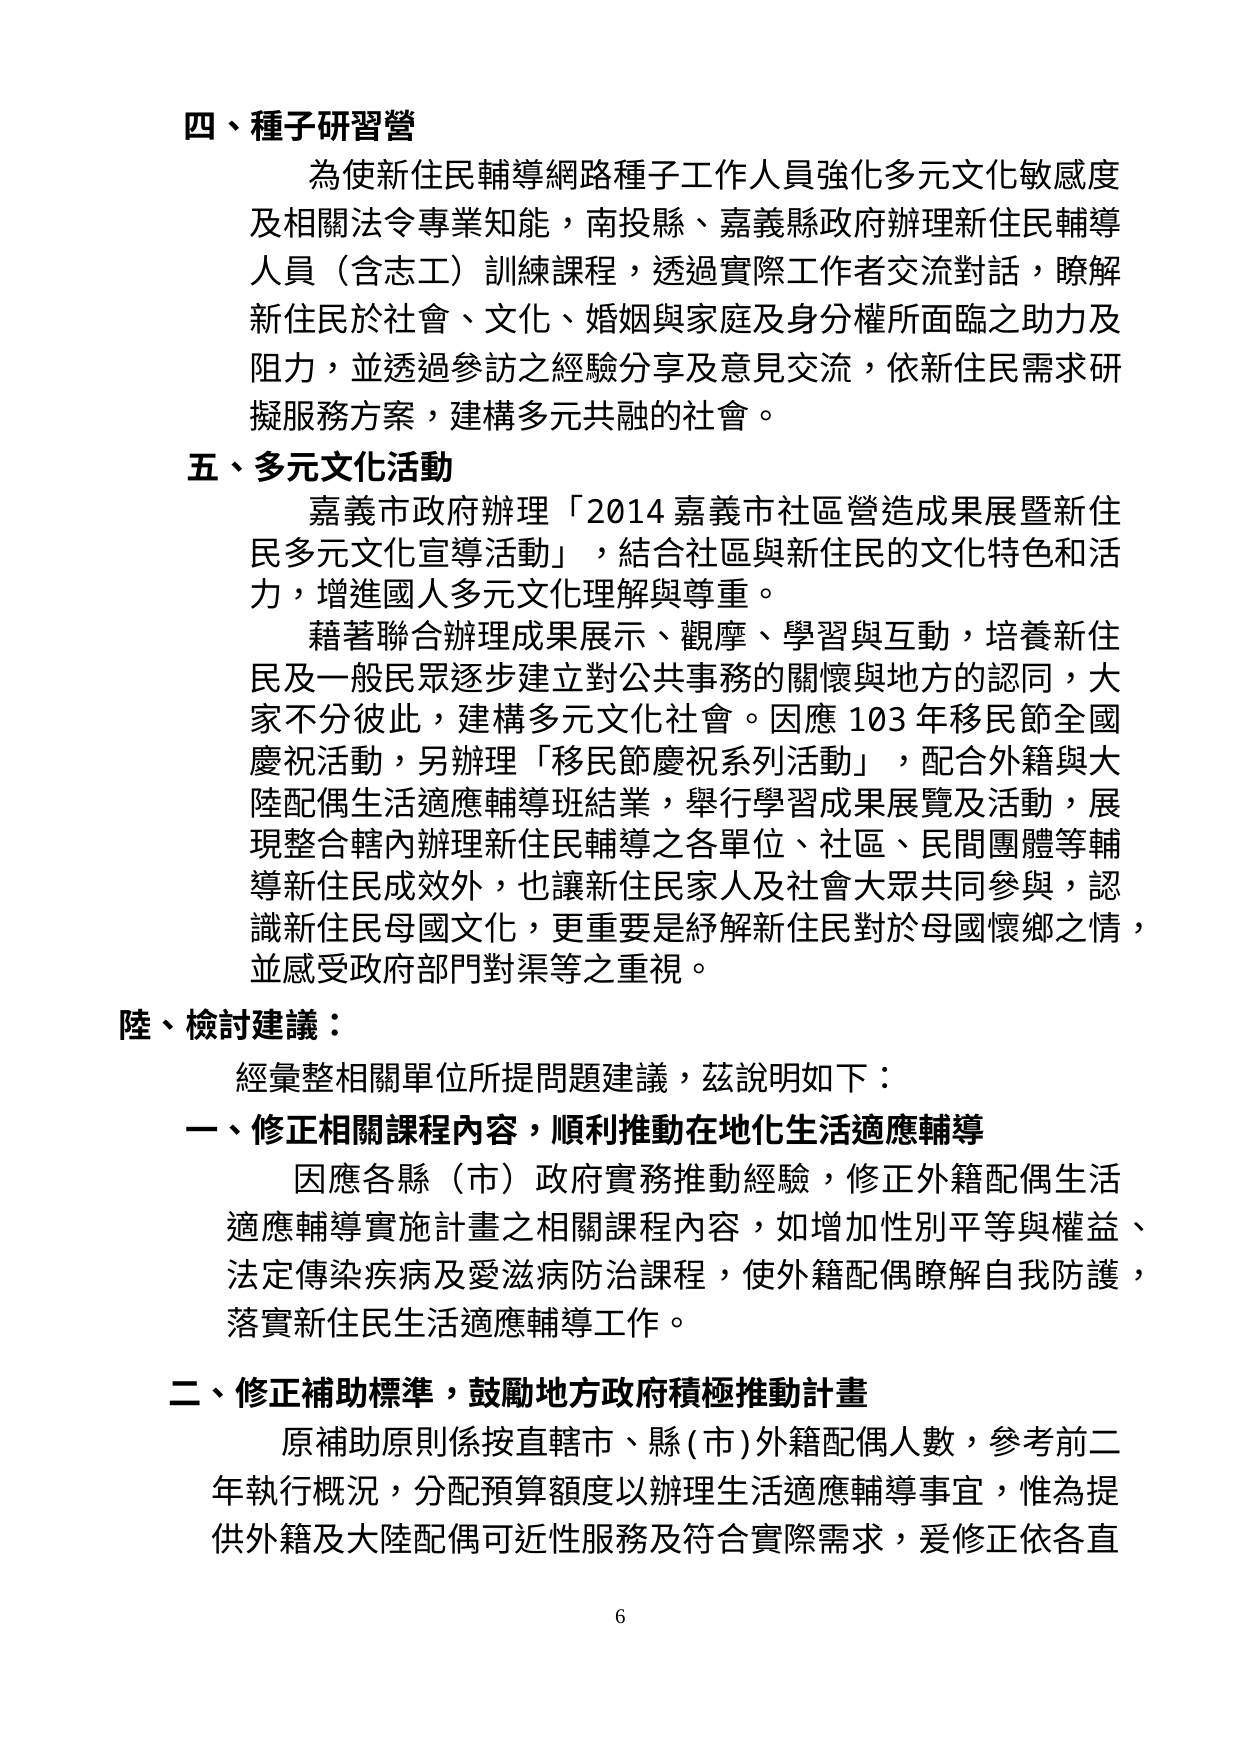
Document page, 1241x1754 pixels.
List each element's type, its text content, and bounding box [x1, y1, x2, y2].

text 一、修正相關課程內容，順利推動在地化生活適應輔導 [118, 1100, 1122, 1152]
text 為使新住民輔導網路種子工作人員強化多元文化敏感度及相關法令專業知能，南投縣、嘉義縣政府辦理新住民輔導人員（含志工）訓練課程，透過實際工作者交流對話，瞭解新住民於社會、文化、婚姻與家庭及身分權所面臨之助力及阻力，並透過參訪之經驗分享及意見交流，依新住民需求研擬服務方案，建構多元共融的社會。 [249, 148, 1122, 438]
text 五、多元文化活動 [187, 438, 1122, 490]
text 四、種子研習營 [184, 96, 1122, 148]
text 陸、檢討建議： [118, 996, 1122, 1048]
text 藉著聯合辦理成果展示、觀摩、學習與互動，培養新住民及一般民眾逐步建立對公共事務的關懷與地方的認同，大家不分彼此，建構多元文化社會。因應103年移民節全國慶祝活動，另辦理「移民節慶祝系列活動」，配合外籍與大陸配偶生活適應輔導班結業，舉行學習成果展覽及活動，展現整合轄內辦理新住民輔導之各單位、社區、民間團體等輔導新住民成效外，也讓新住民家人及社會大眾共同參與，認識新住民母國文化，更重要是紓解新住民對於母國懷鄉之情，並感受政府部門對渠等之重視。 [249, 615, 1122, 990]
text 經彙整相關單位所提問題建議，茲說明如下： [118, 1048, 1122, 1100]
text 二、修正補助標準，鼓勵地方政府積極推動計畫 [168, 1364, 1122, 1416]
text 原補助原則係按直轄市、縣(市)外籍配偶人數，參考前二年執行概況，分配預算額度以辦理生活適應輔導事宜，惟為提供外籍及大陸配偶可近性服務及符合實際需求，爰修正依各直 [212, 1416, 1122, 1561]
text 因應各縣（市）政府實務推動經驗，修正外籍配偶生活適應輔導實施計畫之相關課程內容，如增加性別平等與權益、法定傳染疾病及愛滋病防治課程，使外籍配偶瞭解自我防護，落實新住民生活適應輔導工作。 [227, 1152, 1122, 1345]
text 嘉義市政府辦理「2014嘉義市社區營造成果展暨新住民多元文化宣導活動」，結合社區與新住民的文化特色和活力，增進國人多元文化理解與尊重。 [249, 490, 1122, 615]
